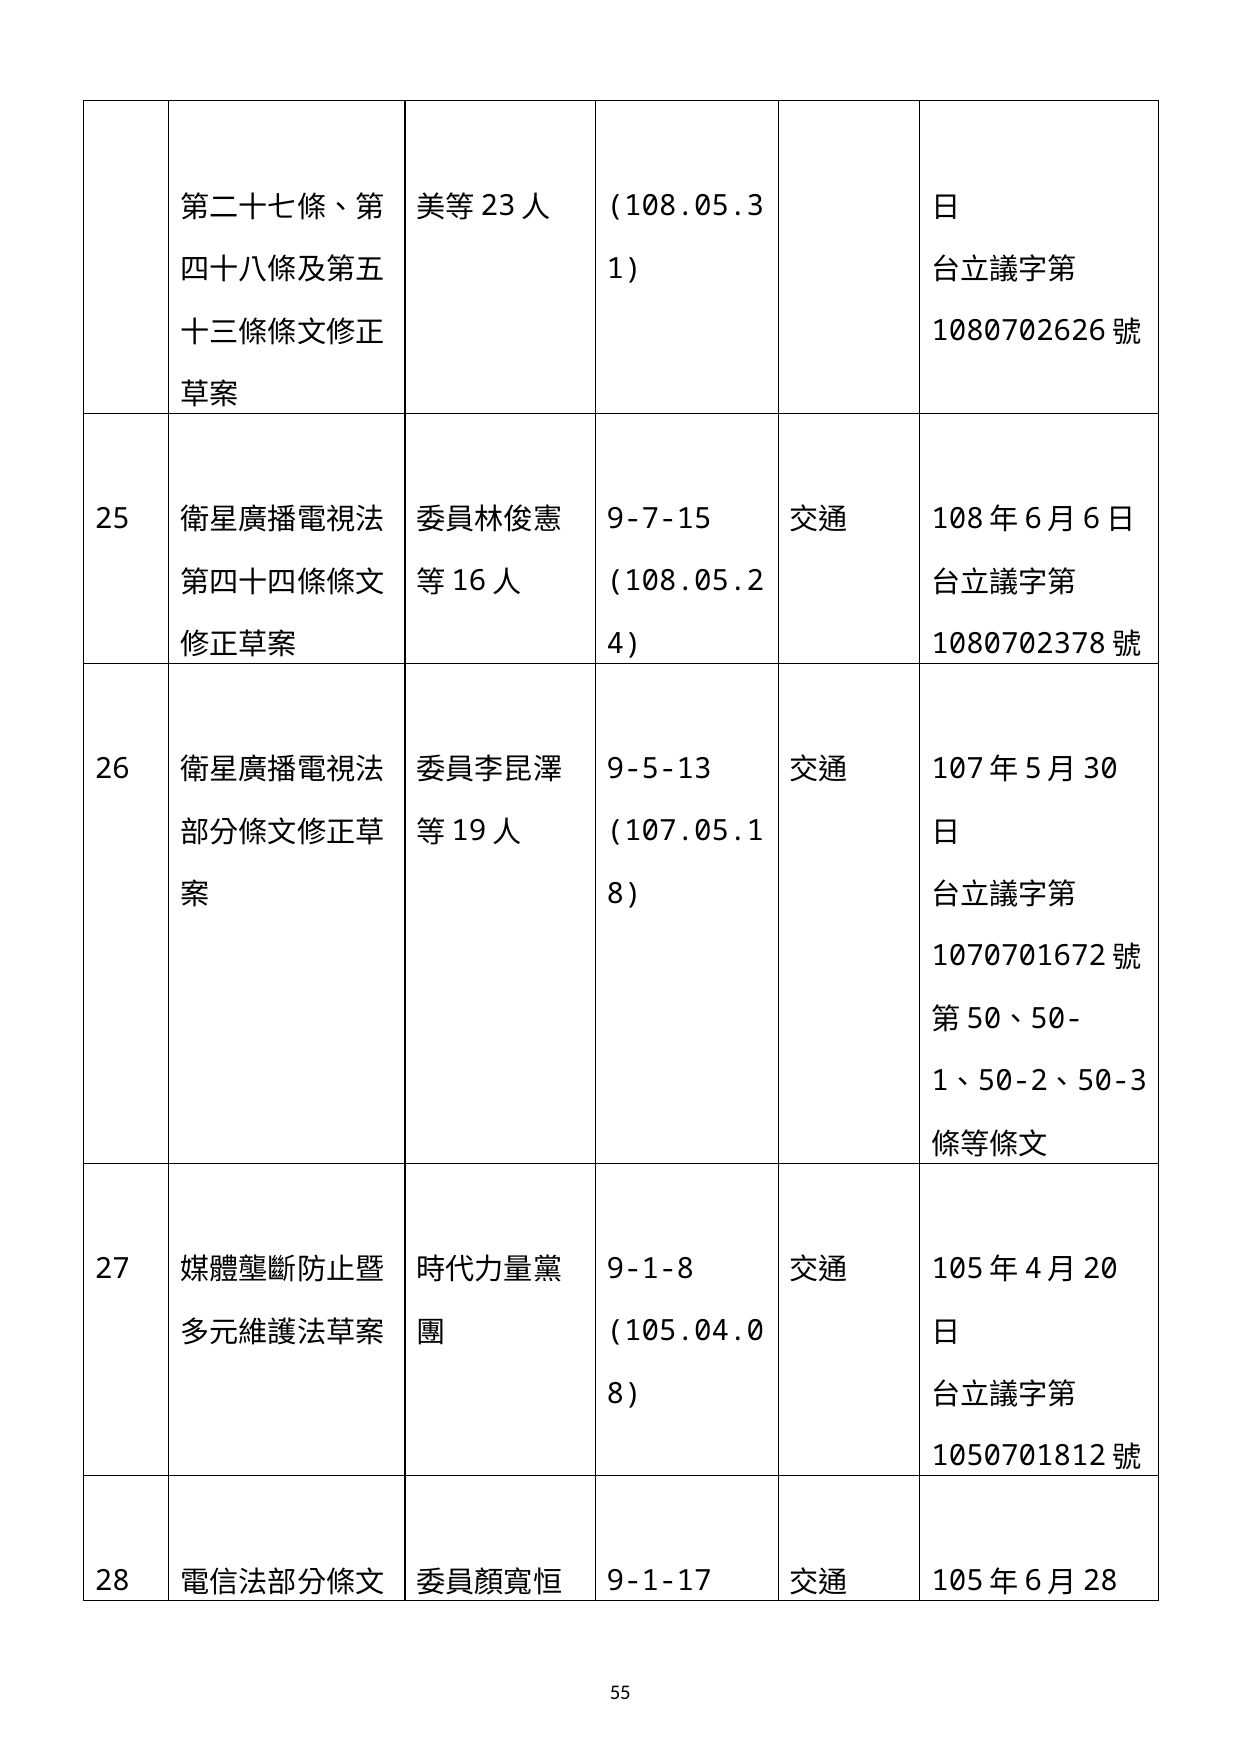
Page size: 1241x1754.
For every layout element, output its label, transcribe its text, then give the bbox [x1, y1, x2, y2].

table_cell 25 [84, 414, 168, 663]
table_cell 107年5月30日 台立議字第1070701672號 第50、50-1、50-2、50-3條等條文 [920, 664, 1158, 1163]
table_cell 交通 [779, 414, 919, 663]
table_cell 衛星廣播電視法第四十四條條文修正草案 [169, 414, 404, 663]
table_cell (108.05.31) [596, 101, 778, 413]
table_cell 衛星廣播電視法部分條文修正草案 [169, 664, 404, 1163]
table_cell 電信法部分條文 [169, 1476, 404, 1600]
table_cell [84, 101, 168, 413]
table_cell 交通 [779, 1476, 919, 1600]
table_cell 9-5-13 (107.05.18) [596, 664, 778, 1163]
table_cell 108年6月6日 台立議字第1080702378號 [920, 414, 1158, 663]
table_cell 9-1-8 (105.04.08) [596, 1164, 778, 1475]
table_cell 交通 [779, 664, 919, 1163]
table_cell 委員李昆澤等19人 [406, 664, 595, 1163]
table_cell 日 台立議字第1080702626號 [920, 101, 1158, 413]
table_cell 105年6月28 [920, 1476, 1158, 1600]
table_cell [779, 101, 919, 413]
table_cell 第二十七條、第四十八條及第五十三條條文修正草案 [169, 101, 404, 413]
table_cell 交通 [779, 1164, 919, 1475]
table_cell 28 [84, 1476, 168, 1600]
table_cell 委員顏寬恒 [406, 1476, 595, 1600]
table_cell 27 [84, 1164, 168, 1475]
table_cell 委員林俊憲等16人 [406, 414, 595, 663]
table_cell 26 [84, 664, 168, 1163]
table_cell 9-1-17 [596, 1476, 778, 1600]
table_cell 美等23人 [406, 101, 595, 413]
table_cell 9-7-15 (108.05.24) [596, 414, 778, 663]
table_cell 媒體壟斷防止暨多元維護法草案 [169, 1164, 404, 1475]
table_cell 時代力量黨團 [406, 1164, 595, 1475]
table_cell 105年4月20日 台立議字第1050701812號 [920, 1164, 1158, 1475]
